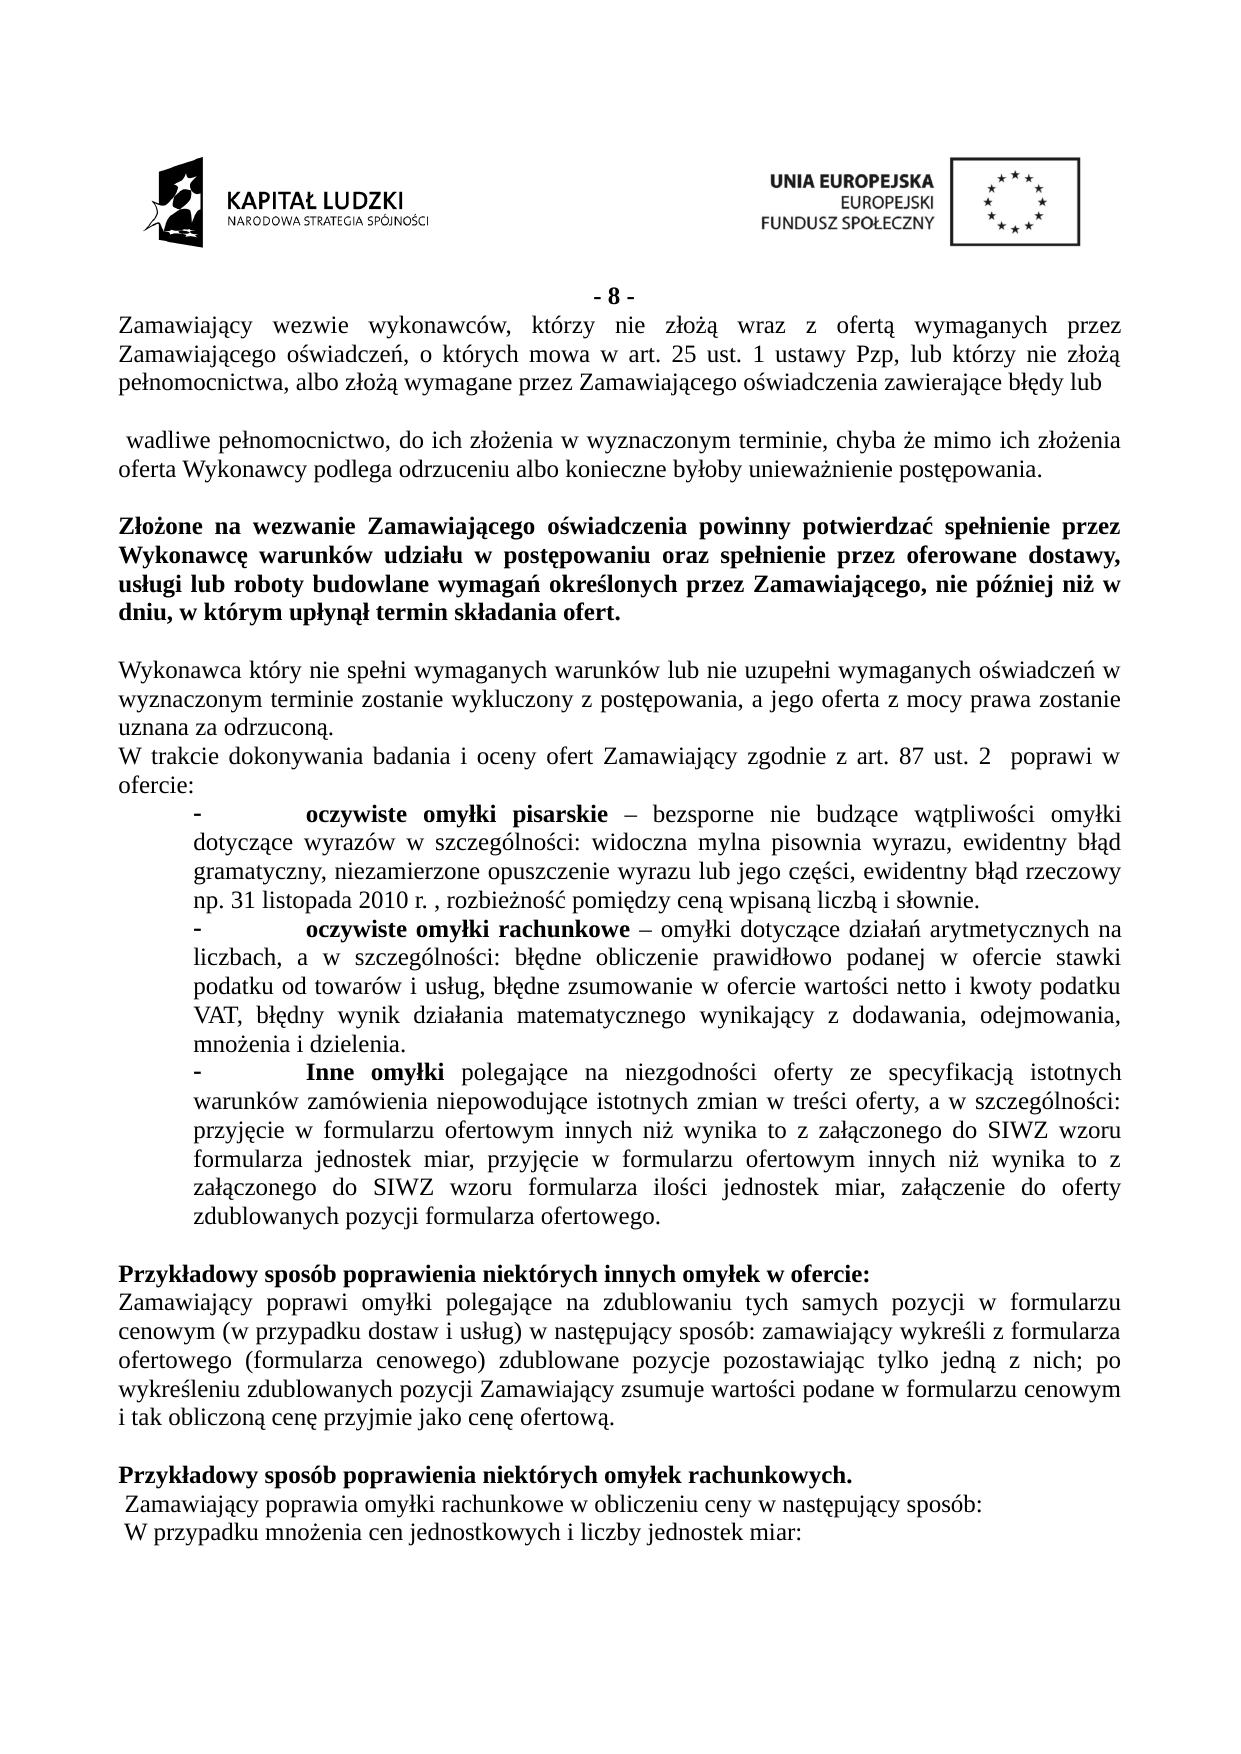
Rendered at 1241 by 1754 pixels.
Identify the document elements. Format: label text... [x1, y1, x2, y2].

text Wykonawca który nie spełni wymaganych warunków lub nie uzupełni wymaganych oświadczeń w wyznaczonym terminie zostanie wykluczony z postępowania, a jego oferta z mocy prawa zostanie uznana za odrzuconą. [118, 655, 1122, 741]
text Zamawiający wezwie wykonawców, którzy nie złożą wraz z ofertą wymaganych przez Zamawiającego oświadczeń, o których mowa w art. 25 ust. 1 ustawy Pzp, lub którzy nie złożą pełnomocnictwa, albo złożą wymagane przez Zamawiającego oświadczenia zawierające błędy lub [118, 310, 1122, 396]
list oczywiste omyłki pisarskie – bezsporne nie budzące wątpliwości omyłki dotyczące wyrazów w szczególności: widoczna mylna pisownia wyrazu, ewidentny błąd gramatyczny, niezamierzone opuszczenie wyrazu lub jego części, ewidentny błąd rzeczowy np. 31 listopada 2010 r. , rozbieżność pomiędzy ceną wpisaną liczbą i słownie. [193, 799, 1122, 914]
text Zamawiający poprawi omyłki polegające na zdublowaniu tych samych pozycji w formularzu cenowym (w przypadku dostaw i usług) w następujący sposób: zamawiający wykreśli z formularza ofertowego (formularza cenowego) zdublowane pozycje pozostawiając tylko jedną z nich; po wykreśleniu zdublowanych pozycji Zamawiający zsumuje wartości podane w formularzu cenowym i tak obliczoną cenę przyjmie jako cenę ofertową. [118, 1287, 1122, 1431]
text Przykładowy sposób poprawienia niektórych innych omyłek w ofercie: [118, 1259, 1122, 1287]
text Przykładowy sposób poprawienia niektórych omyłek rachunkowych. [118, 1460, 1122, 1489]
text W przypadku mnożenia cen jednostkowych i liczby jednostek miar: [118, 1517, 1122, 1546]
text - 8 - [118, 282, 1122, 310]
text wadliwe pełnomocnictwo, do ich złożenia w wyznaczonym terminie, chyba że mimo ich złożenia oferta Wykonawcy podlega odrzuceniu albo konieczne byłoby unieważnienie postępowania. [118, 425, 1122, 482]
list Inne omyłki polegające na niezgodności oferty ze specyfikacją istotnych warunków zamówienia niepowodujące istotnych zmian w treści oferty, a w szczególności: przyjęcie w formularzu ofertowym innych niż wynika to z załączonego do SIWZ wzoru formularza jednostek miar, przyjęcie w formularzu ofertowym innych niż wynika to z załączonego do SIWZ wzoru formularza ilości jednostek miar, załączenie do oferty zdublowanych pozycji formularza ofertowego. [193, 1057, 1122, 1230]
text W trakcie dokonywania badania i oceny ofert Zamawiający zgodnie z art. 87 ust. 2 poprawi w ofercie: [118, 741, 1122, 799]
text Zamawiający poprawia omyłki rachunkowe w obliczeniu ceny w następujący sposób: [118, 1489, 1122, 1517]
text Złożone na wezwanie Zamawiającego oświadczenia powinny potwierdzać spełnienie przez Wykonawcę warunków udziału w postępowaniu oraz spełnienie przez oferowane dostawy, usługi lub roboty budowlane wymagań określonych przez Zamawiającego, nie później niż w dniu, w którym upłynął termin składania ofert. [118, 511, 1122, 626]
picture [118, 118, 1122, 282]
list oczywiste omyłki rachunkowe – omyłki dotyczące działań arytmetycznych na liczbach, a w szczególności: błędne obliczenie prawidłowo podanej w ofercie stawki podatku od towarów i usług, błędne zsumowanie w ofercie wartości netto i kwoty podatku VAT, błędny wynik działania matematycznego wynikający z dodawania, odejmowania, mnożenia i dzielenia. [193, 914, 1122, 1057]
